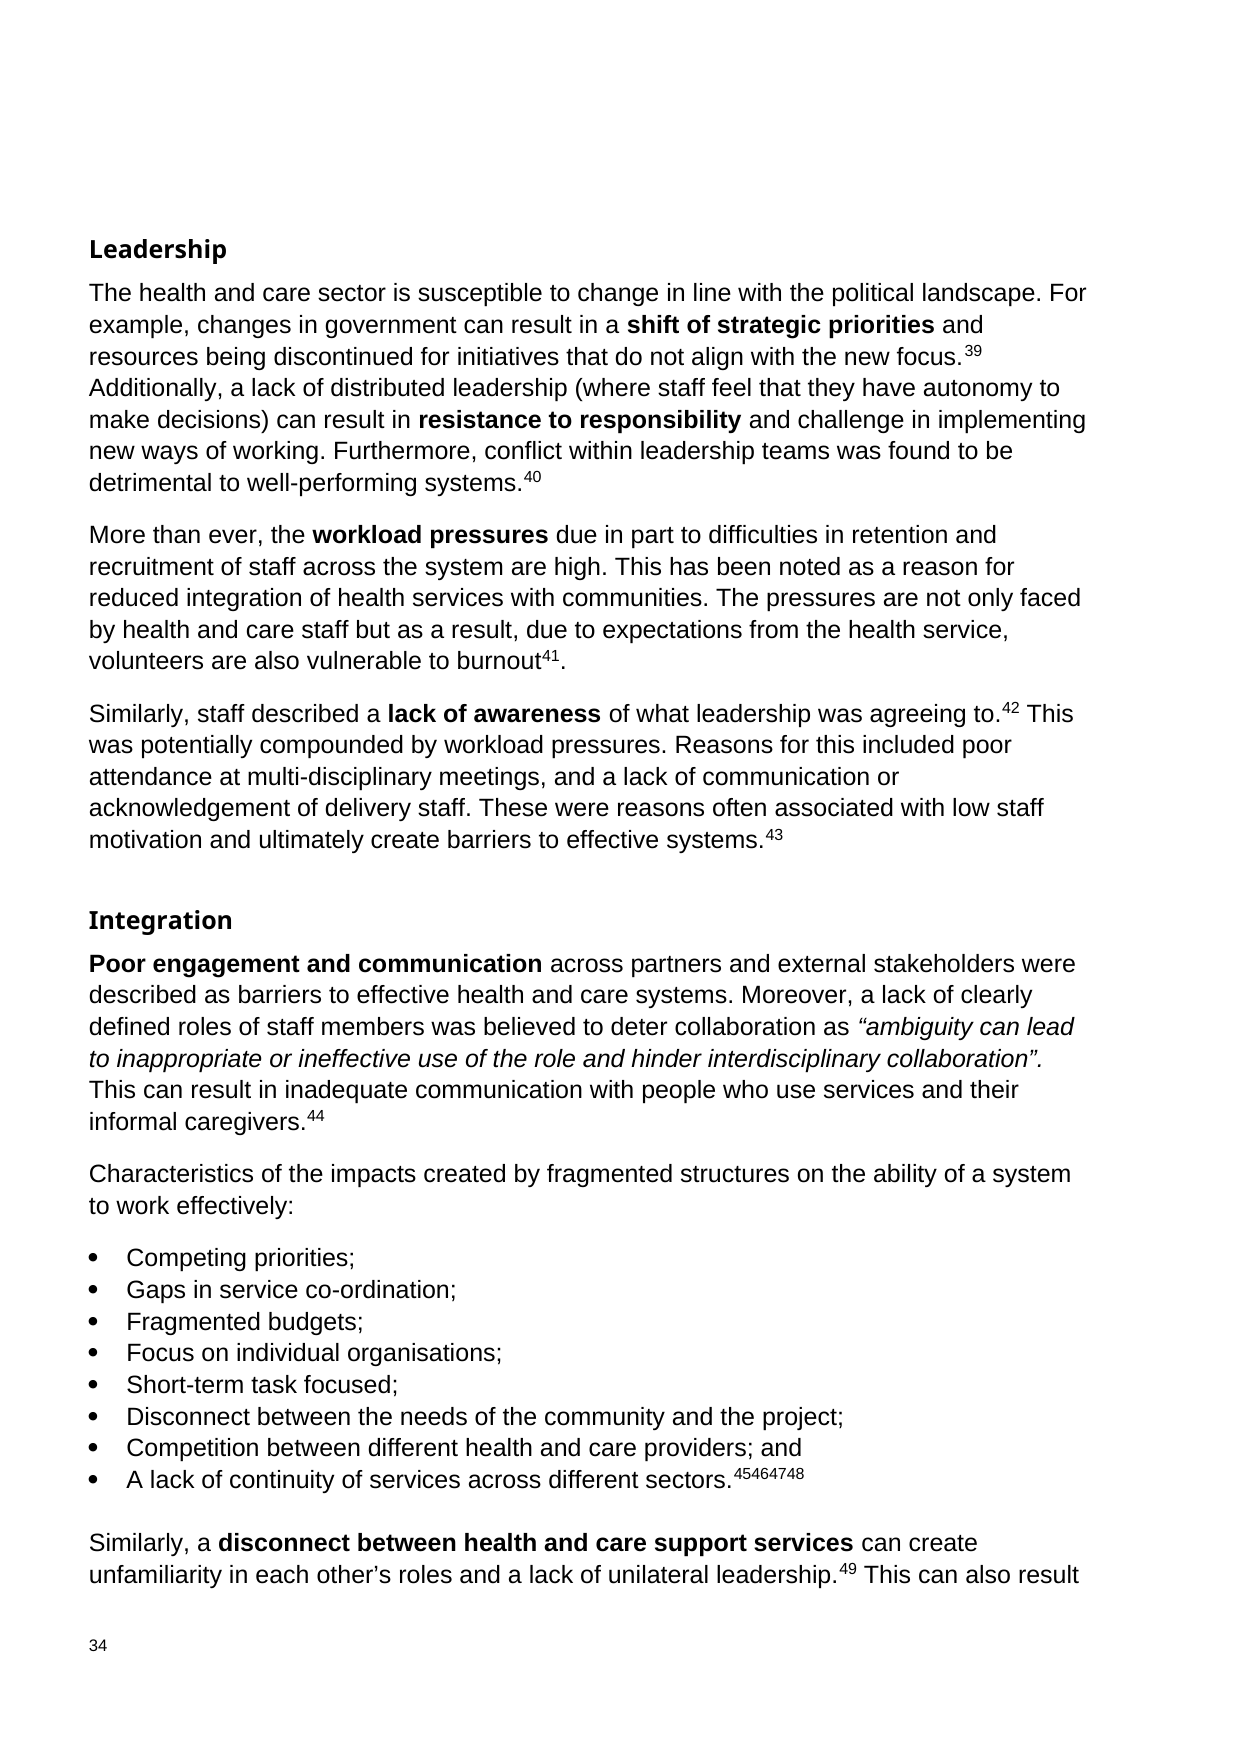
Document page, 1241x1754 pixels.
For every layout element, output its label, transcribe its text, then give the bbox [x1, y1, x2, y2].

list Disconnect between the needs of the community and the project; [89, 1401, 1092, 1430]
list Gaps in service co-ordination; [89, 1275, 1092, 1304]
list Competition between different health and care providers; and [89, 1433, 1092, 1462]
text Similarly, staff described a lack of awareness of what leadership was agreeing to. This was potentially compounded by workload pressures. Reasons for this included poor attendance at multi-disciplinary meetings, and a lack of communication or acknowledgement of delivery staff. These were reasons often associated with low staff motivation and ultimately create barriers to effective systems. [89, 699, 1092, 854]
subtitle Integration [89, 902, 1092, 936]
list Fragmented budgets; [89, 1306, 1092, 1335]
text Similarly, a disconnect between health and care support services can create unfamiliarity in each other’s roles and a lack of unilateral leadership. This can also result [89, 1528, 1092, 1588]
text Characteristics of the impacts created by fragmented structures on the ability of a system to work effectively: [89, 1159, 1092, 1219]
text More than ever, the workload pressures due in part to difficulties in retention and recruitment of staff across the system are high. This has been noted as a reason for reduced integration of health services with communities. The pressures are not only faced by health and care staff but as a result, due to expectations from the health service, volunteers are also vulnerable to burnout. [89, 520, 1092, 675]
text The health and care sector is susceptible to change in line with the political landscape. For example, changes in government can result in a shift of strategic priorities and resources being discontinued for initiatives that do not align with the new focus. Additionally, a lack of distributed leadership (where staff feel that they have autonomy to make decisions) can result in resistance to responsibility and challenge in implementing new ways of working. Furthermore, conflict within leadership teams was found to be detrimental to well-performing systems. [89, 278, 1092, 496]
subtitle Leadership [89, 232, 1092, 266]
list A lack of continuity of services across different sectors. [89, 1465, 1092, 1494]
list Short-term task focused; [89, 1370, 1092, 1399]
list Focus on individual organisations; [89, 1338, 1092, 1367]
text Poor engagement and communication across partners and external stakeholders were described as barriers to effective health and care systems. Moreover, a lack of clearly defined roles of staff members was believed to deter collaboration as “ambiguity can lead to inappropriate or ineffective use of the role and hinder interdisciplinary collaboration”. This can result in inadequate communication with people who use services and their informal caregivers. [89, 949, 1092, 1136]
list Competing priorities; [89, 1243, 1092, 1272]
